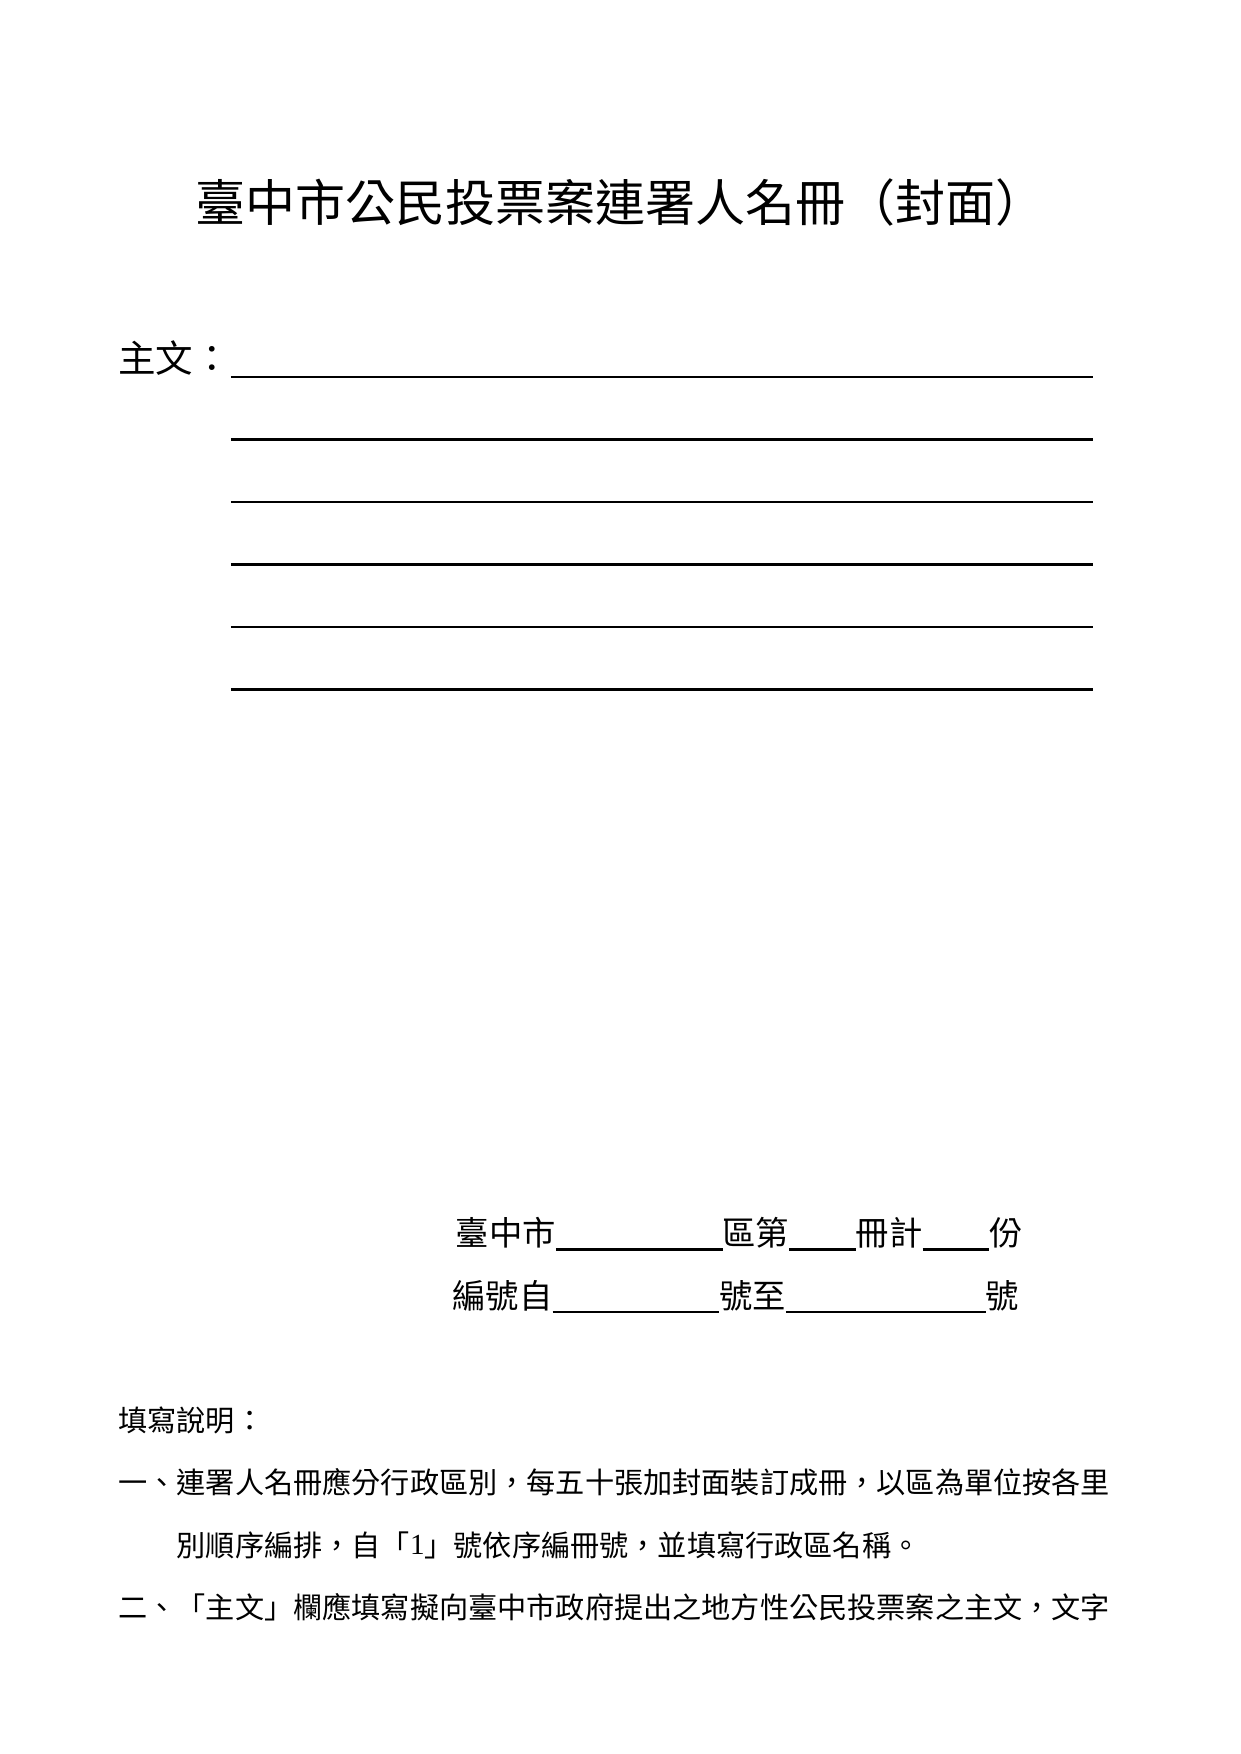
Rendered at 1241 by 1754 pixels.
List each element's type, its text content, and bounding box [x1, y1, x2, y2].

text 臺中市公民投票案連署人名冊（封面） [118, 127, 1122, 252]
text 主文： [118, 314, 1122, 377]
text 填寫說明： [118, 1377, 1122, 1439]
text 二、「主文」欄應填寫擬向臺中市政府提出之地方性公民投票案之主文，文字 [118, 1564, 1122, 1627]
text 臺中市 區第 冊計 份 [118, 1189, 1022, 1252]
text 一、連署人名冊應分行政區別，每五十張加封面裝訂成冊，以區為單位按各里別順序編排，自「1」號依序編冊號，並填寫行政區名稱。 [118, 1439, 1122, 1564]
text 編號自 號至 號 [118, 1252, 1019, 1314]
